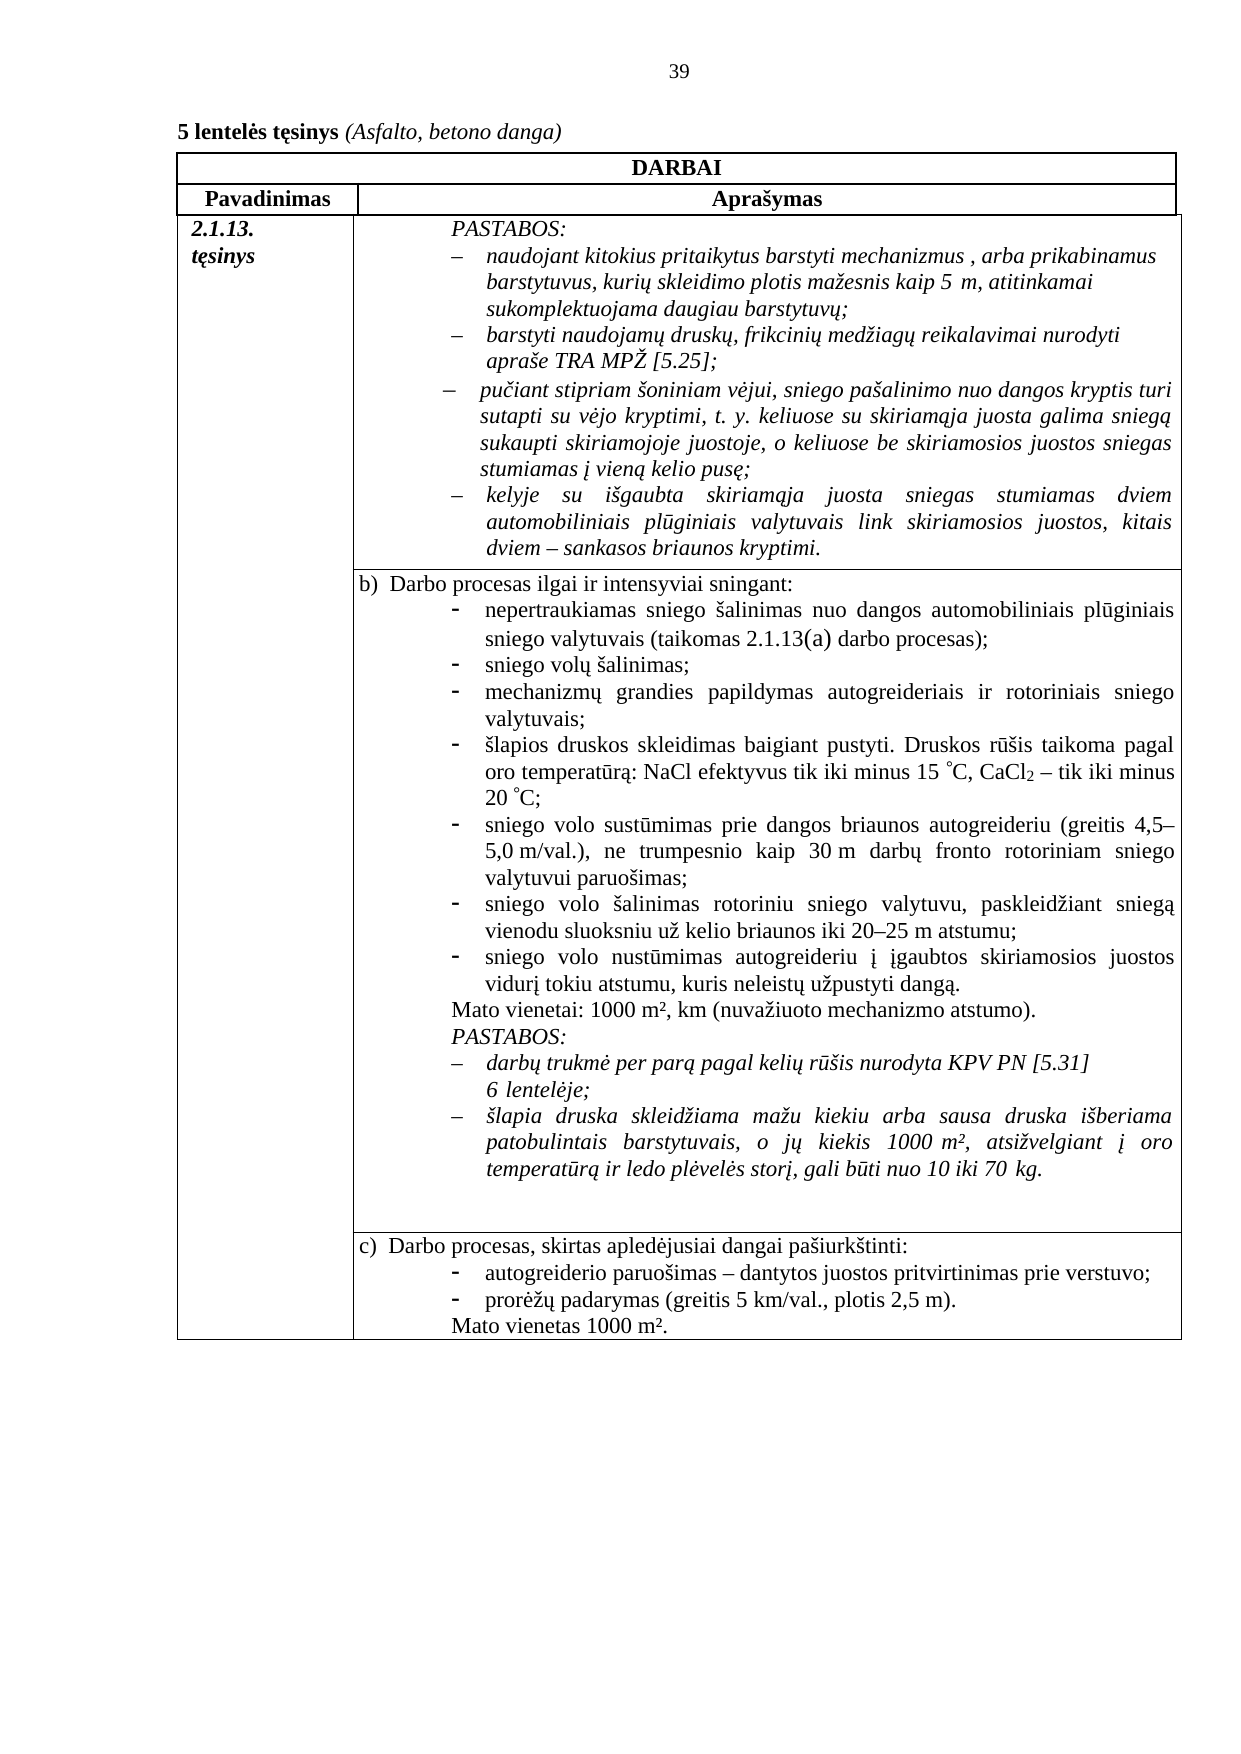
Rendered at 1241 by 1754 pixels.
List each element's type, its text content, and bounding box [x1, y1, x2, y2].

table_cell 2.1.13. tęsinys [178, 216, 353, 1339]
table_header DARBAI [178, 154, 1175, 183]
table_header [1177, 152, 1181, 183]
table_cell PASTABOS: – naudojant kitokius pritaikytus barstyti mechanizmus , arba prikabinamus barstytuvus, kurių skleidimo plotis mažesnis kaip 5 m, atitinkamai sukomplektuojama daugiau barstytuvų; – barstyti naudojamų druskų, frikcinių medžiagų reikalavimai nurodyti apraše TRA MPŽ [5.25]; – pučiant stipriam šoniniam vėjui, sniego pašalinimo nuo dangos kryptis turi sutapti su vėjo kryptimi, t. y. keliuose su skiriamąja juosta galima sniegą sukaupti skiriamojoje juostoje, o keliuose be skiriamosios juostos sniegas stumiamas į vieną kelio pusę; – kelyje su išgaubta skiriamąja juosta sniegas stumiamas dviem automobiliniais plūginiais valytuvais link skiriamosios juostos, kitais dviem – sankasos briaunos kryptimi. [354, 215, 1181, 568]
table_cell b) Darbo procesas ilgai ir intensyviai sningant:  nepertraukiamas sniego šalinimas nuo dangos automobiliniais plūginiais sniego valytuvais (taikomas 2.1.13(a) darbo procesas);  sniego volų šalinimas;  mechanizmų grandies papildymas autogreideriais ir rotoriniais sniego valytuvais;  šlapios druskos skleidimas baigiant pustyti. Druskos rūšis taikoma pagal oro temperatūrą: NaCl efektyvus tik iki minus 15 C, CaCl2 – tik iki minus 20 C;  sniego volo sustūmimas prie dangos briaunos autogreideriu (greitis 4,5–5,0 m/val.), ne trumpesnio kaip 30 m darbų fronto rotoriniam sniego valytuvui paruošimas;  sniego volo šalinimas rotoriniu sniego valytuvu, paskleidžiant sniegą vienodu sluoksniu už kelio briaunos iki 20–25 m atstumu;  sniego volo nustūmimas autogreideriu į įgaubtos skiriamosios juostos vidurį tokiu atstumu, kuris neleistų užpustyti dangą. Mato vienetai: 1000 m², km (nuvažiuoto mechanizmo atstumo). PASTABOS: – darbų trukmė per parą pagal kelių rūšis nurodyta KPV PN [5.31] 6 lentelėje; – šlapia druska skleidžiama mažu kiekiu arba sausa druska išberiama patobulintais barstytuvais, o jų kiekis 1000 m², atsižvelgiant į oro temperatūrą ir ledo plėvelės storį, gali būti nuo 10 iki 70 kg. [354, 570, 1181, 1232]
table_cell Pavadinimas [178, 185, 357, 213]
text 5 lentelės tęsinys (Asfalto, betono danga) [177, 118, 1181, 144]
table_cell c) Darbo procesas, skirtas apledėjusiai dangai pašiurkštinti:  autogreiderio paruošimas – dantytos juostos pritvirtinimas prie verstuvo;  prorėžų padarymas (greitis 5 km/val., plotis 2,5 m). Mato vienetas 1000 m². [354, 1233, 1181, 1339]
table_cell [1177, 183, 1181, 213]
table_cell Aprašymas [359, 185, 1175, 213]
